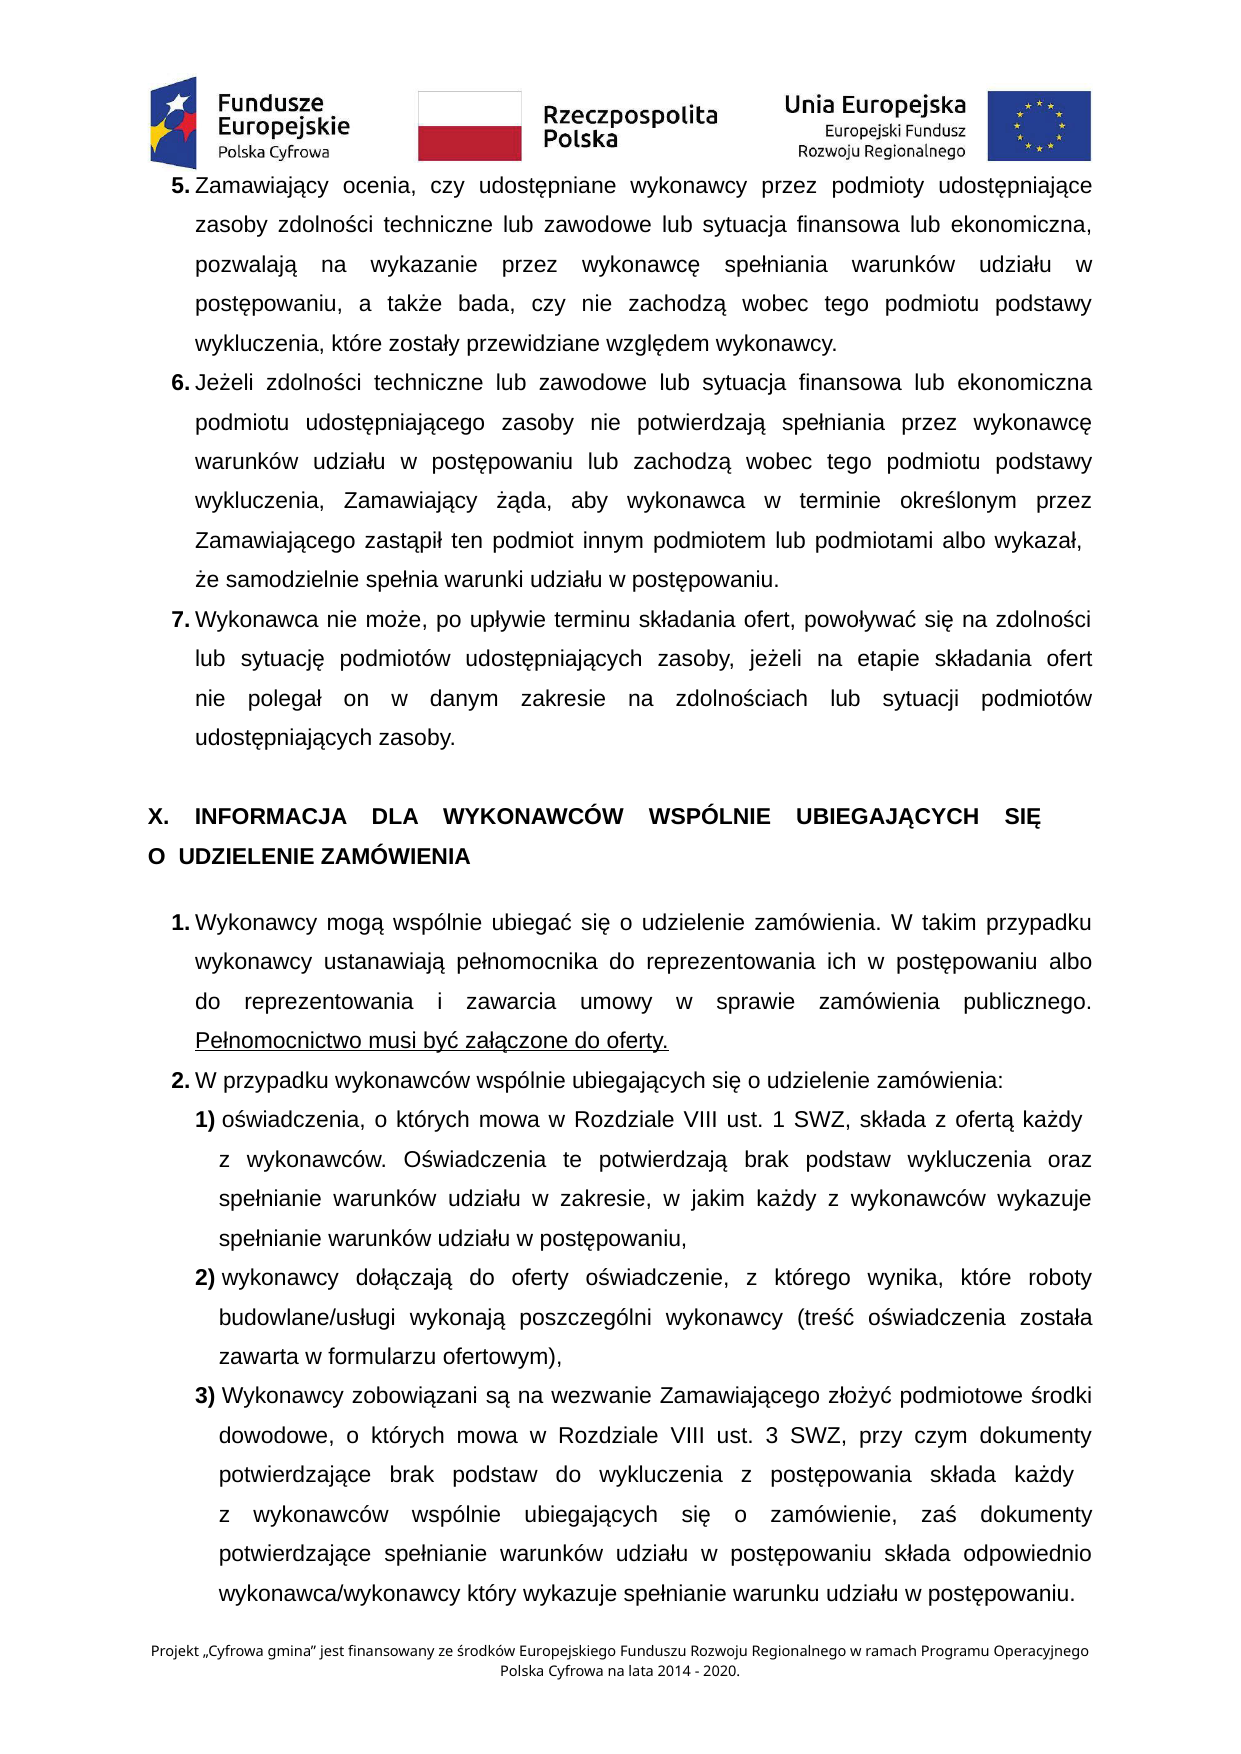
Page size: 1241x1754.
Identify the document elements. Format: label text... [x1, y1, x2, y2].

list W przypadku wykonawców wspólnie ubiegających się o udzielenie zamówienia: [171, 1067, 1093, 1093]
list Jeżeli zdolności techniczne lub zawodowe lub sytuacja finansowa lub ekonomiczna podmiotu udostępniającego zasoby nie potwierdzają spełniania przez wykonawcę warunków udziału w postępowaniu lub zachodzą wobec tego podmiotu podstawy wykluczenia, Zamawiający żąda, aby wykonawca w terminie określonym przez Zamawiającego zastąpił ten podmiot innym podmiotem lub podmiotami albo wykazał, że samodzielnie spełnia warunki udziału w postępowaniu. [171, 369, 1093, 593]
list Wykonawcy mogą wspólnie ubiegać się o udzielenie zamówienia. W takim przypadku wykonawcy ustanawiają pełnomocnika do reprezentowania ich w postępowaniu albo do reprezentowania i zawarcia umowy w sprawie zamówienia publicznego. Pełnomocnictwo musi być załączone do oferty. [171, 909, 1093, 1053]
list wykonawcy dołączają do oferty oświadczenie, z którego wynika, które roboty budowlane/usługi wykonają poszczególni wykonawcy (treść oświadczenia została zawarta w formularzu ofertowym), [195, 1264, 1093, 1369]
list Zamawiający ocenia, czy udostępniane wykonawcy przez podmioty udostępniające zasoby zdolności techniczne lub zawodowe lub sytuacja finansowa lub ekonomiczna, pozwalają na wykazanie przez wykonawcę spełniania warunków udziału w postępowaniu, a także bada, czy nie zachodzą wobec tego podmiotu podstawy wykluczenia, które zostały przewidziane względem wykonawcy. [171, 172, 1093, 356]
list INFORMACJA DLA WYKONAWCÓW WSPÓLNIE UBIEGAJĄCYCH SIĘ O UDZIELENIE ZAMÓWIENIA [148, 803, 1093, 869]
list oświadczenia, o których mowa w Rozdziale VIII ust. 1 SWZ, składa z ofertą każdy z wykonawców. Oświadczenia te potwierdzają brak podstaw wykluczenia oraz spełnianie warunków udziału w zakresie, w jakim każdy z wykonawców wykazuje spełnianie warunków udziału w postępowaniu, [195, 1106, 1093, 1251]
list Wykonawcy zobowiązani są na wezwanie Zamawiającego złożyć podmiotowe środki dowodowe, o których mowa w Rozdziale VIII ust. 3 SWZ, przy czym dokumenty potwierdzające brak podstaw do wykluczenia z postępowania składa każdy z wykonawców wspólnie ubiegających się o zamówienie, zaś dokumenty potwierdzające spełnianie warunków udziału w postępowaniu składa odpowiednio wykonawca/wykonawcy który wykazuje spełnianie warunku udziału w postępowaniu. [195, 1382, 1093, 1606]
list Wykonawca nie może, po upływie terminu składania ofert, powoływać się na zdolności lub sytuację podmiotów udostępniających zasoby, jeżeli na etapie składania ofert nie polegał on w danym zakresie na zdolnościach lub sytuacji podmiotów udostępniających zasoby. [171, 606, 1093, 751]
